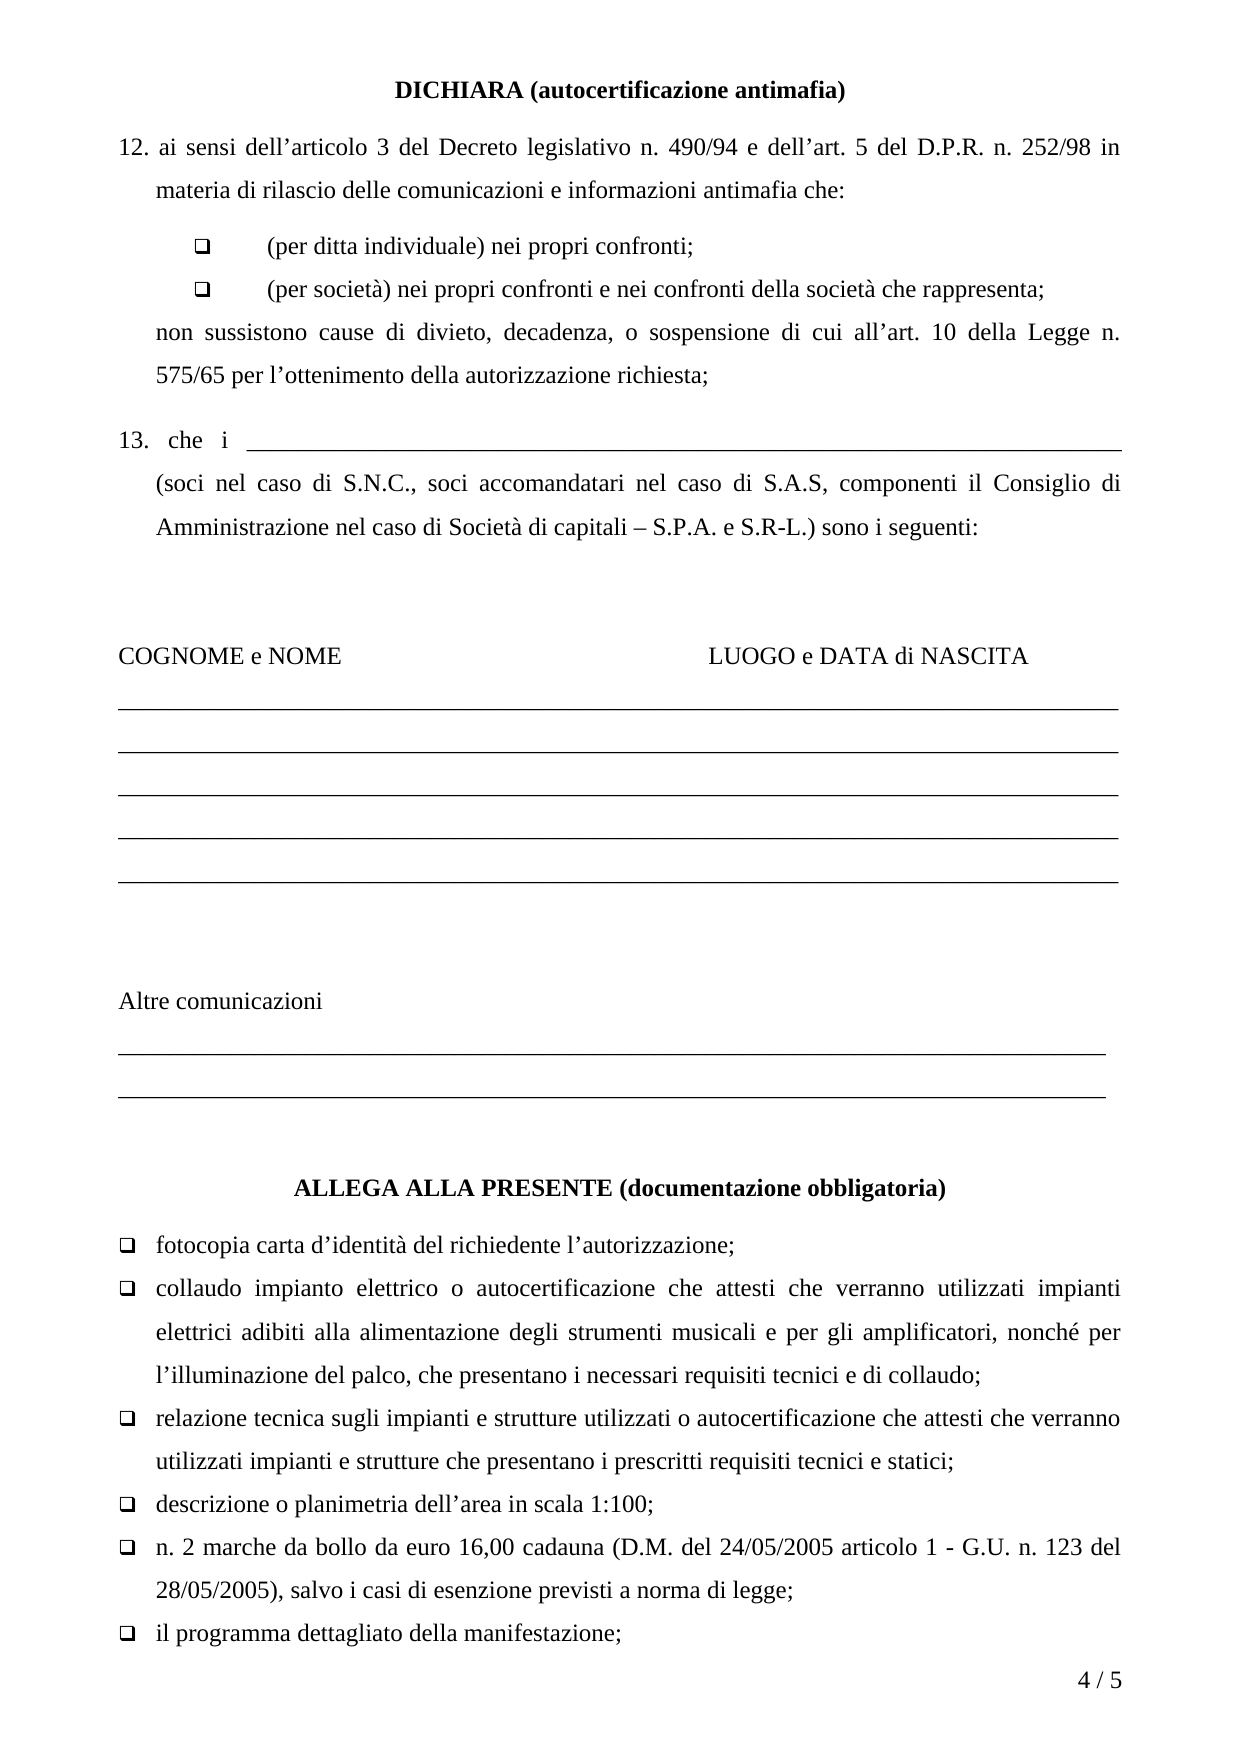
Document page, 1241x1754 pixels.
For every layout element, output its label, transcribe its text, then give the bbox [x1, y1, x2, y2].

list fotocopia carta d’identità del richiedente l’autorizzazione; [118, 1230, 1122, 1259]
text 12. ai sensi dell’articolo 3 del Decreto legislativo n. 490/94 e dell’art. 5 del D.P.R. n. 252/98 in materia di rilascio delle comunicazioni e informazioni antimafia che: [118, 132, 1122, 204]
text Altre comunicazioni [118, 986, 1122, 1015]
text ________________________________________________________________________________ [118, 857, 1122, 885]
text ________________________________________________________________________________________________________________________________________________________________ [118, 727, 1122, 799]
text ALLEGA ALLA PRESENTE (documentazione obbligatoria) [118, 1173, 1122, 1202]
list collaudo impianto elettrico o autocertificazione che attesti che verranno utilizzati impianti elettrici adibiti alla alimentazione degli strumenti musicali e per gli amplificatori, nonché per l’illuminazione del palco, che presentano i necessari requisiti tecnici e di collaudo; [118, 1273, 1122, 1388]
list relazione tecnica sugli impianti e strutture utilizzati o autocertificazione che attesti che verranno utilizzati impianti e strutture che presentano i prescritti requisiti tecnici e statici; [118, 1403, 1122, 1475]
list (per società) nei propri confronti e nei confronti della società che rappresenta; [193, 274, 1122, 303]
text ________________________________________________________________________________ [118, 813, 1122, 842]
text COGNOME e NOME LUOGO e DATA di NASCITA [118, 641, 1122, 670]
text DICHIARA (autocertificazione antimafia) [118, 75, 1122, 104]
text _______________________________________________________________________________ [118, 1029, 1122, 1058]
list (per ditta individuale) nei propri confronti; [193, 231, 1122, 260]
text ________________________________________________________________________________ [118, 684, 1122, 713]
text _______________________________________________________________________________ [118, 1072, 1122, 1101]
text 13. che i ______________________________________________________________________ (soci nel caso di S.N.C., soci accomandatari nel caso di S.A.S, componenti il Consiglio di Amministrazione nel caso di Società di capitali – S.P.A. e S.R-L.) sono i seguenti: [118, 425, 1122, 540]
list n. 2 marche da bollo da euro 16,00 cadauna (D.M. del 24/05/2005 articolo 1 - G.U. n. 123 del 28/05/2005), salvo i casi di esenzione previsti a norma di legge; [118, 1532, 1122, 1604]
list il programma dettagliato della manifestazione; [118, 1618, 1122, 1647]
list descrizione o planimetria dell’area in scala 1:100; [118, 1489, 1122, 1518]
text non sussistono cause di divieto, decadenza, o sospensione di cui all’art. 10 della Legge n. 575/65 per l’ottenimento della autorizzazione richiesta; [156, 317, 1122, 389]
